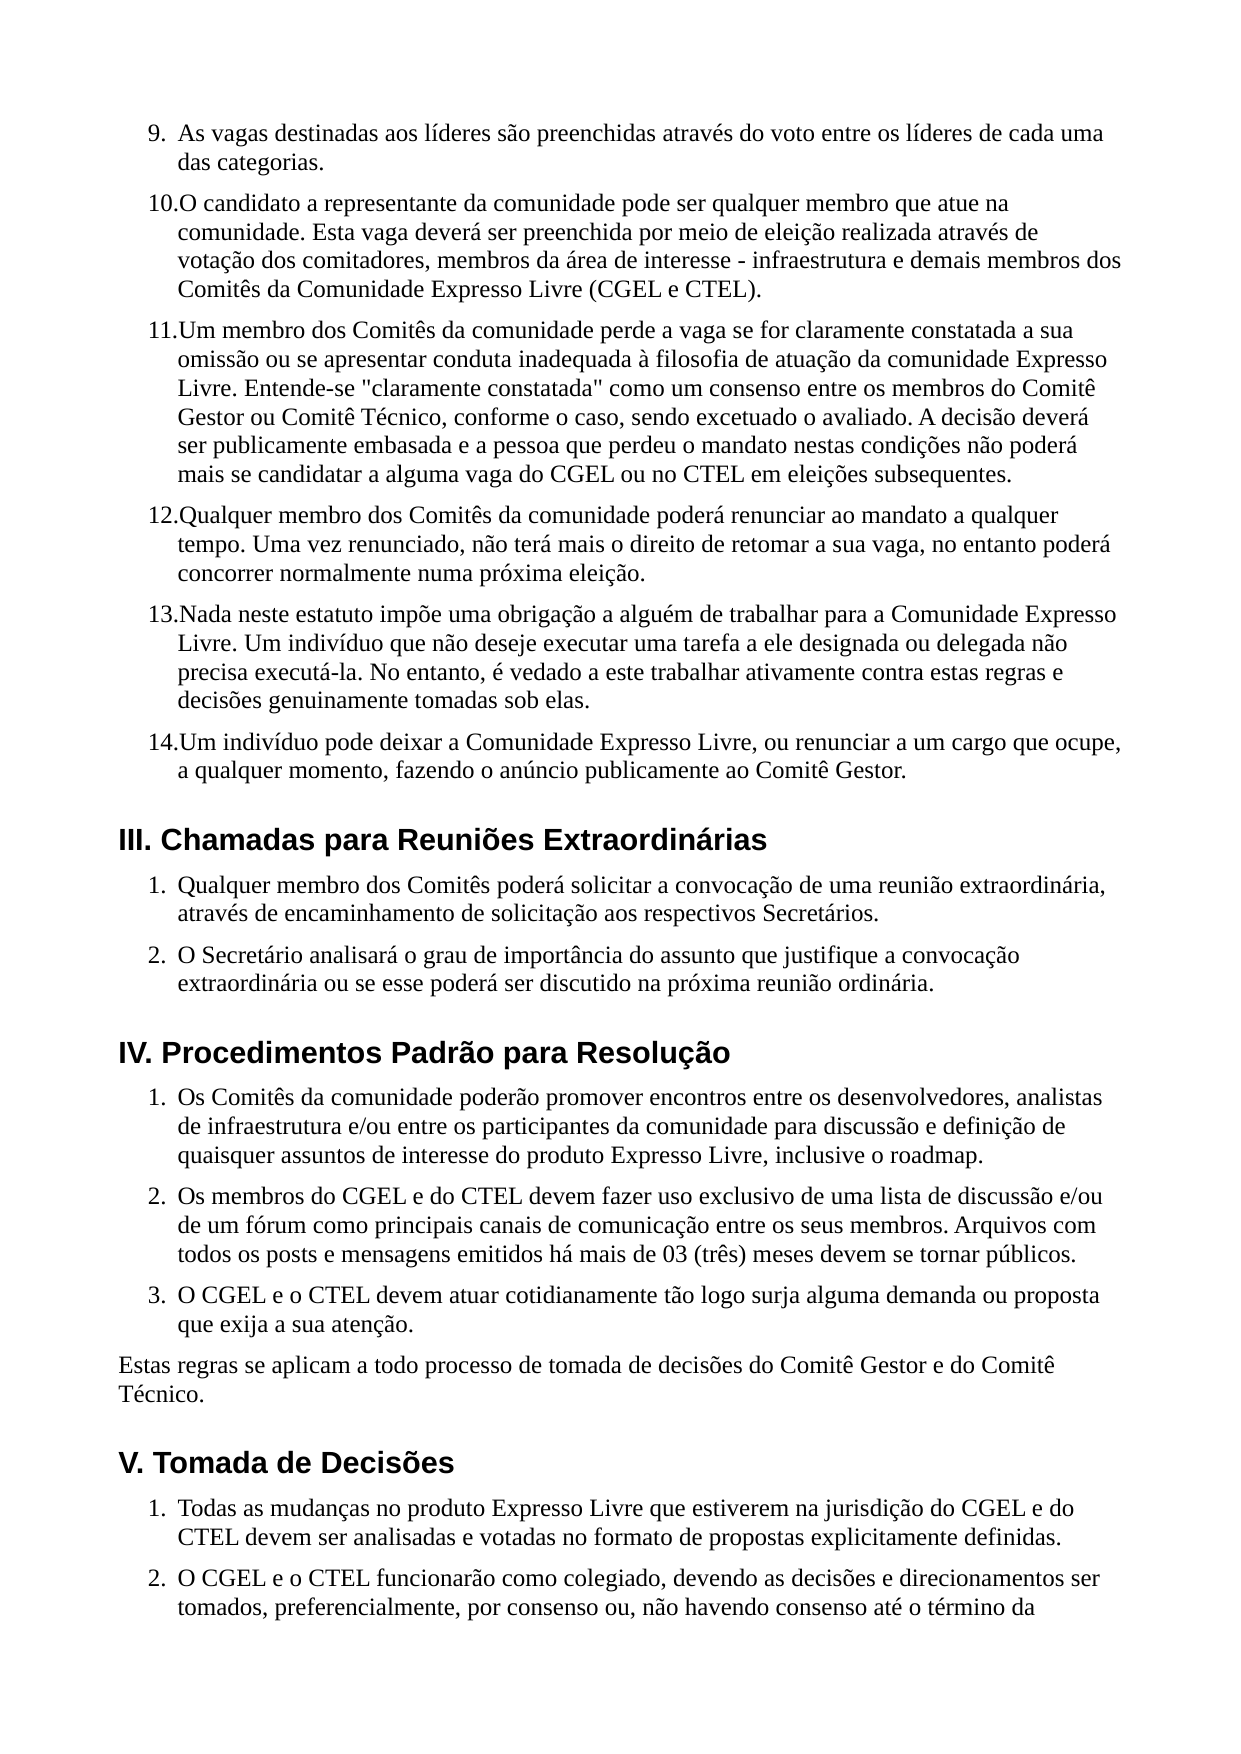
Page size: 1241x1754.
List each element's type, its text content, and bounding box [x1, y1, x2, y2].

list O Secretário analisará o grau de importância do assunto que justifique a convocação extraordinária ou se esse poderá ser discutido na próxima reunião ordinária. [148, 940, 1122, 997]
list O CGEL e o CTEL funcionarão como colegiado, devendo as decisões e direcionamentos ser tomados, preferencialmente, por consenso ou, não havendo consenso até o término da [148, 1563, 1122, 1620]
list Qualquer membro dos Comitês da comunidade poderá renunciar ao mandato a qualquer tempo. Uma vez renunciado, não terá mais o direito de retomar a sua vaga, no entanto poderá concorrer normalmente numa próxima eleição. [148, 501, 1122, 587]
list As vagas destinadas aos líderes são preenchidas através do voto entre os líderes de cada uma das categorias. [148, 118, 1122, 176]
subtitle III. Chamadas para Reuniões Extraordinárias [118, 822, 1122, 857]
list Um membro dos Comitês da comunidade perde a vaga se for claramente constatada a sua omissão ou se apresentar conduta inadequada à filosofia de atuação da comunidade Expresso Livre. Entende-se "claramente constatada" como um consenso entre os membros do Comitê Gestor ou Comitê Técnico, conforme o caso, sendo excetuado o avaliado. A decisão deverá ser publicamente embasada e a pessoa que perdeu o mandato nestas condições não poderá mais se candidatar a alguma vaga do CGEL ou no CTEL em eleições subsequentes. [148, 316, 1122, 488]
text Estas regras se aplicam a todo processo de tomada de decisões do Comitê Gestor e do Comitê Técnico. [118, 1350, 1122, 1407]
list Qualquer membro dos Comitês poderá solicitar a convocação de uma reunião extraordinária, através de encaminhamento de solicitação aos respectivos Secretários. [148, 870, 1122, 927]
list O CGEL e o CTEL devem atuar cotidianamente tão logo surja alguma demanda ou proposta que exija a sua atenção. [148, 1280, 1122, 1337]
list Os Comitês da comunidade poderão promover encontros entre os desenvolvedores, analistas de infraestrutura e/ou entre os participantes da comunidade para discussão e definição de quaisquer assuntos de interesse do produto Expresso Livre, inclusive o roadmap. [148, 1082, 1122, 1169]
list O candidato a representante da comunidade pode ser qualquer membro que atue na comunidade. Esta vaga deverá ser preenchida por meio de eleição realizada através de votação dos comitadores, membros da área de interesse - infraestrutura e demais membros dos Comitês da Comunidade Expresso Livre (CGEL e CTEL). [148, 188, 1122, 303]
list Os membros do CGEL e do CTEL devem fazer uso exclusivo de uma lista de discussão e/ou de um fórum como principais canais de comunicação entre os seus membros. Arquivos com todos os posts e mensagens emitidos há mais de 03 (três) meses devem se tornar públicos. [148, 1181, 1122, 1267]
subtitle IV. Procedimentos Padrão para Resolução [118, 1035, 1122, 1070]
list Nada neste estatuto impõe uma obrigação a alguém de trabalhar para a Comunidade Expresso Livre. Um indivíduo que não deseje executar uma tarefa a ele designada ou delegada não precisa executá-la. No entanto, é vedado a este trabalhar ativamente contra estas regras e decisões genuinamente tomadas sob elas. [148, 599, 1122, 714]
list Todas as mudanças no produto Expresso Livre que estiverem na jurisdição do CGEL e do CTEL devem ser analisadas e votadas no formato de propostas explicitamente definidas. [148, 1493, 1122, 1550]
list Um indivíduo pode deixar a Comunidade Expresso Livre, ou renunciar a um cargo que ocupe, a qualquer momento, fazendo o anúncio publicamente ao Comitê Gestor. [148, 727, 1122, 784]
subtitle V. Tomada de Decisões [118, 1445, 1122, 1480]
